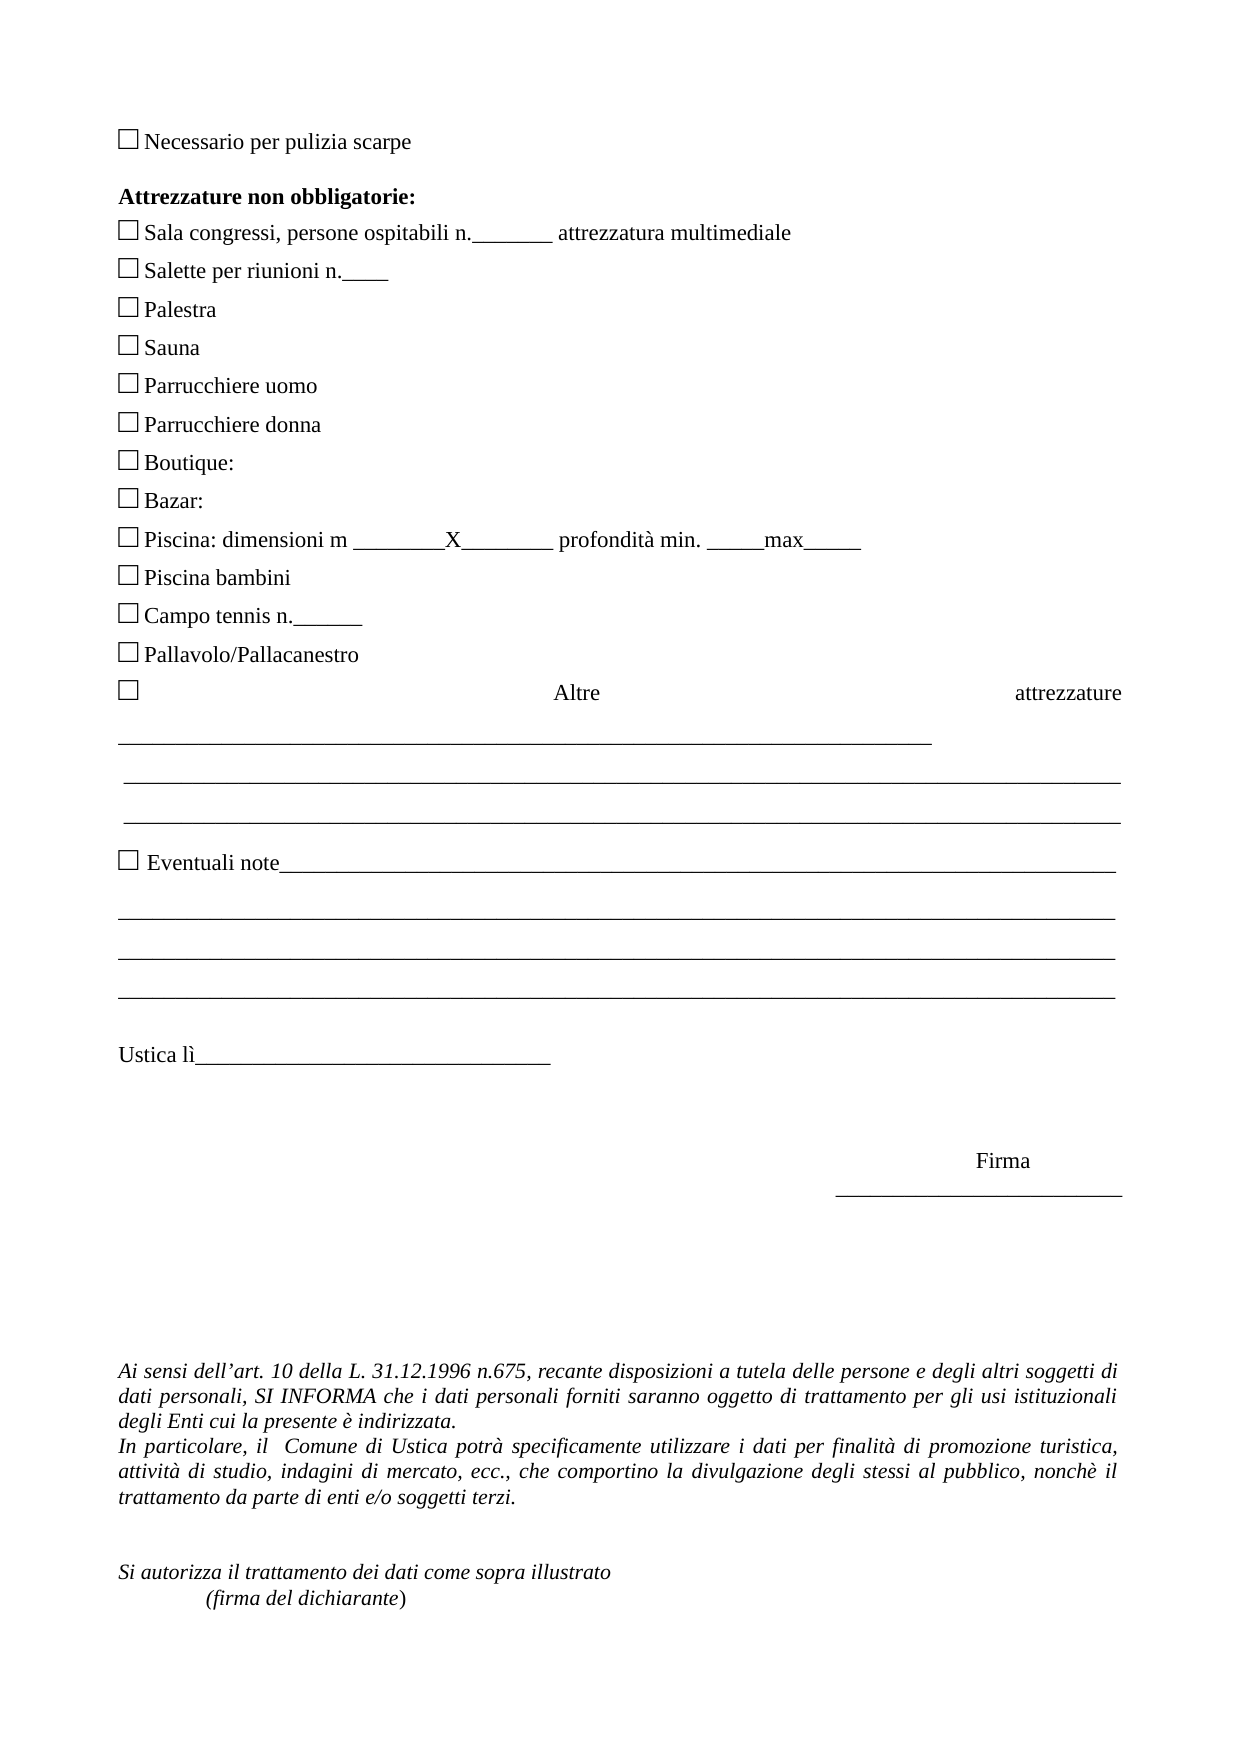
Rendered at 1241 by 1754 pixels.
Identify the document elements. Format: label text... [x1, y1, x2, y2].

text Attrezzature non obbligatorie: [118, 183, 1122, 209]
text □ Campo tennis n.______ [118, 592, 1122, 631]
text (firma del dichiarante) [118, 1584, 1122, 1610]
text □ Sala congressi, persone ospitabili n._______ attrezzatura multimediale [118, 209, 1122, 247]
text □ Parrucchiere donna [118, 401, 1122, 439]
text _______________________________________________________________________________________ [118, 936, 1122, 962]
text Si autorizza il trattamento dei dati come sopra illustrato [118, 1559, 1122, 1584]
text □ Pallavolo/Pallacanestro [118, 631, 1122, 669]
text □ Altre attrezzature _______________________________________________________________________ [118, 669, 1122, 747]
text □ Necessario per pulizia scarpe [118, 118, 1122, 156]
text □ Piscina bambini [118, 554, 1122, 592]
text Ai sensi dell’art. 10 della L. 31.12.1996 n.675, recante disposizioni a tutela delle persone e degli altri soggetti di dati personali, SI INFORMA che i dati personali forniti saranno oggetto di trattamento per gli usi istituzionali degli Enti cui la presente è indirizzata. [118, 1358, 1122, 1433]
text □ Bazar: [118, 477, 1122, 516]
text _______________________________________________________________________________________ [118, 799, 1122, 826]
text □ Boutique: [118, 439, 1122, 477]
text _______________________________________________________________________________________ [118, 897, 1122, 923]
text □ Palestra [118, 286, 1122, 324]
text Ustica lì_______________________________ [118, 1041, 1122, 1068]
text _______________________________________________________________________________________ [118, 760, 1122, 786]
text _______________________________________________________________________________________ [118, 976, 1122, 1002]
text Firma [118, 1147, 1122, 1173]
text In particolare, il Comune di Ustica potrà specificamente utilizzare i dati per finalità di promozione turistica, attività di studio, indagini di mercato, ecc., che comportino la divulgazione degli stessi al pubblico, nonchè il trattamento da parte di enti e/o soggetti terzi. [118, 1433, 1122, 1509]
text □ Eventuali note_________________________________________________________________________ [118, 839, 1122, 877]
text □ Salette per riunioni n.____ [118, 247, 1122, 286]
text □ Piscina: dimensioni m ________X________ profondità min. _____max_____ [118, 516, 1122, 554]
text □ Parrucchiere uomo [118, 362, 1122, 401]
text _________________________ [118, 1173, 1122, 1199]
text □ Sauna [118, 324, 1122, 362]
